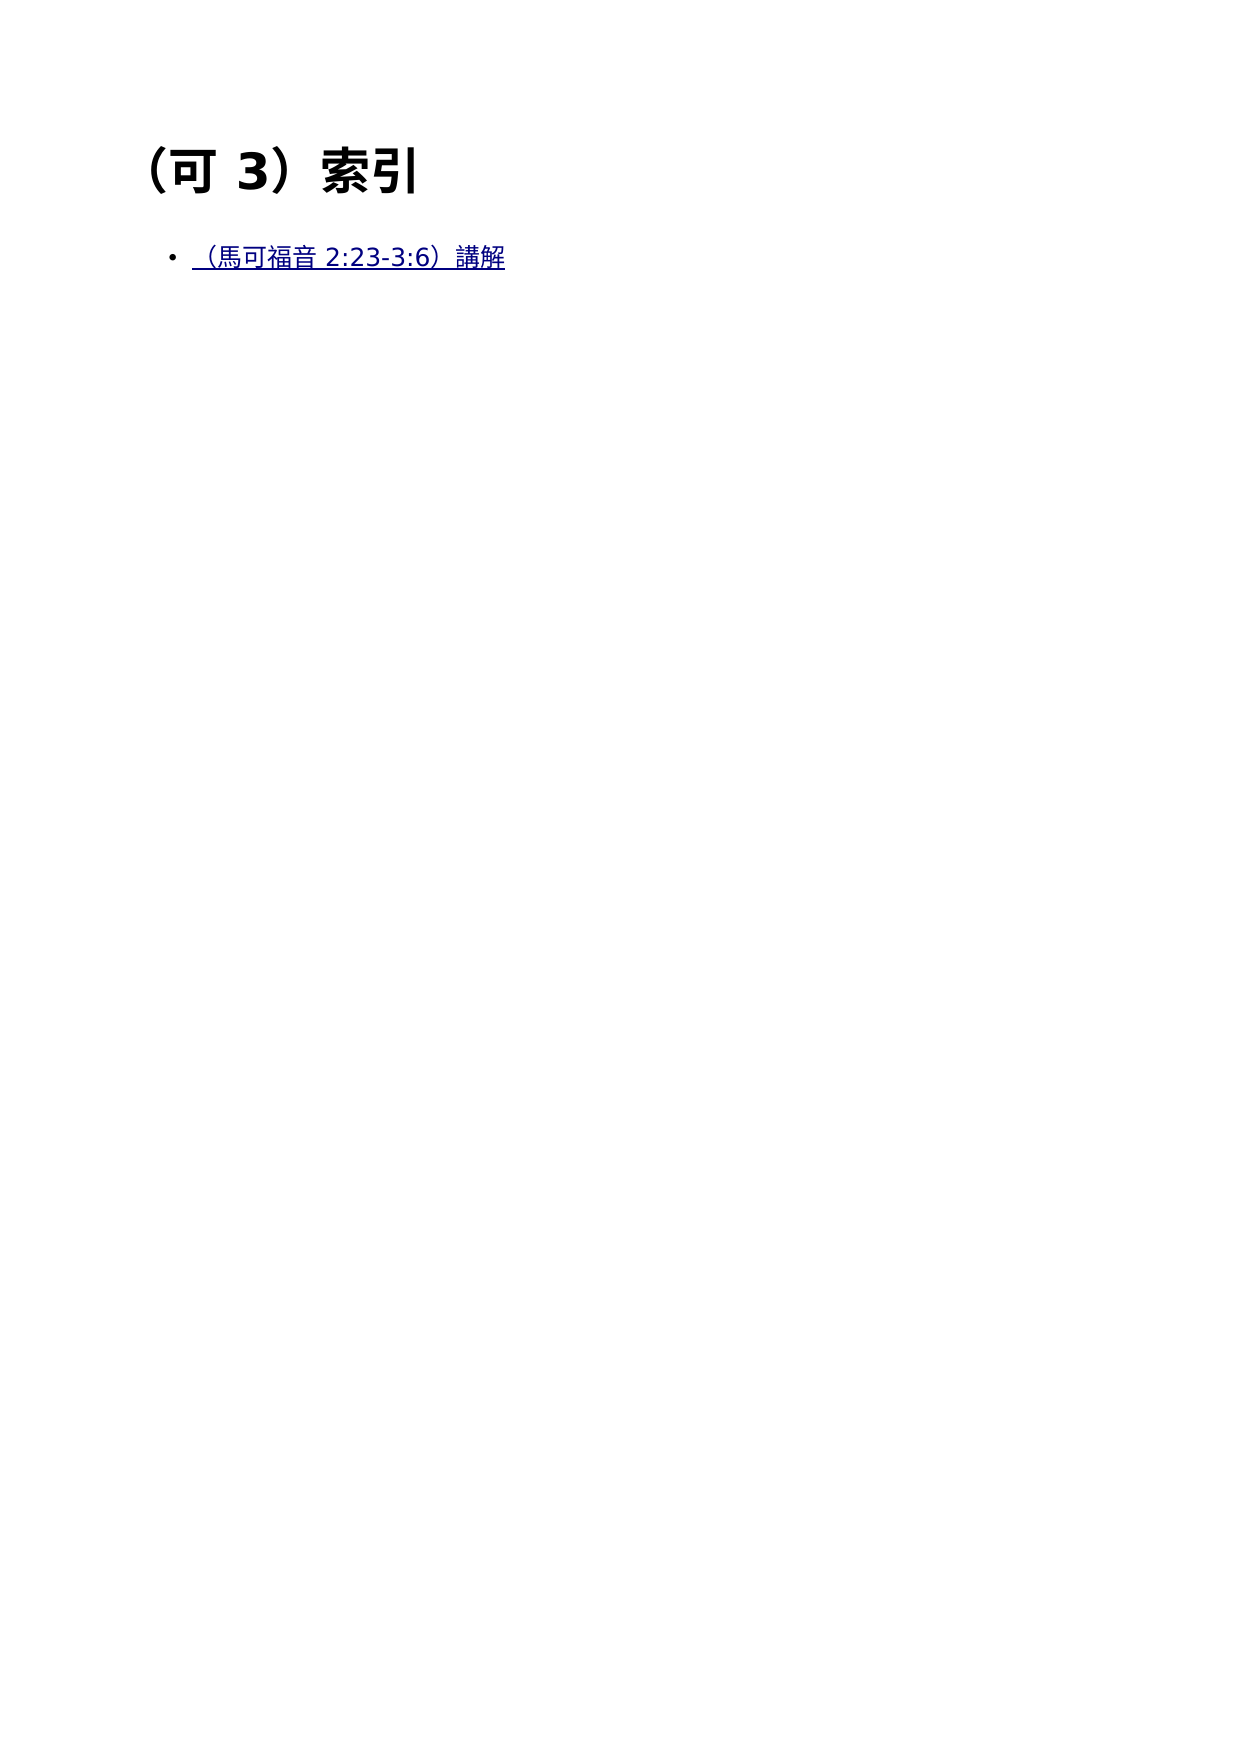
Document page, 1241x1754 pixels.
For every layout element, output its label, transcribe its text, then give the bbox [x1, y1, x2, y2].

subtitle （可 3）索引 [118, 143, 1122, 201]
list （馬可福音 2:23-3:6）講解 [177, 243, 1122, 272]
